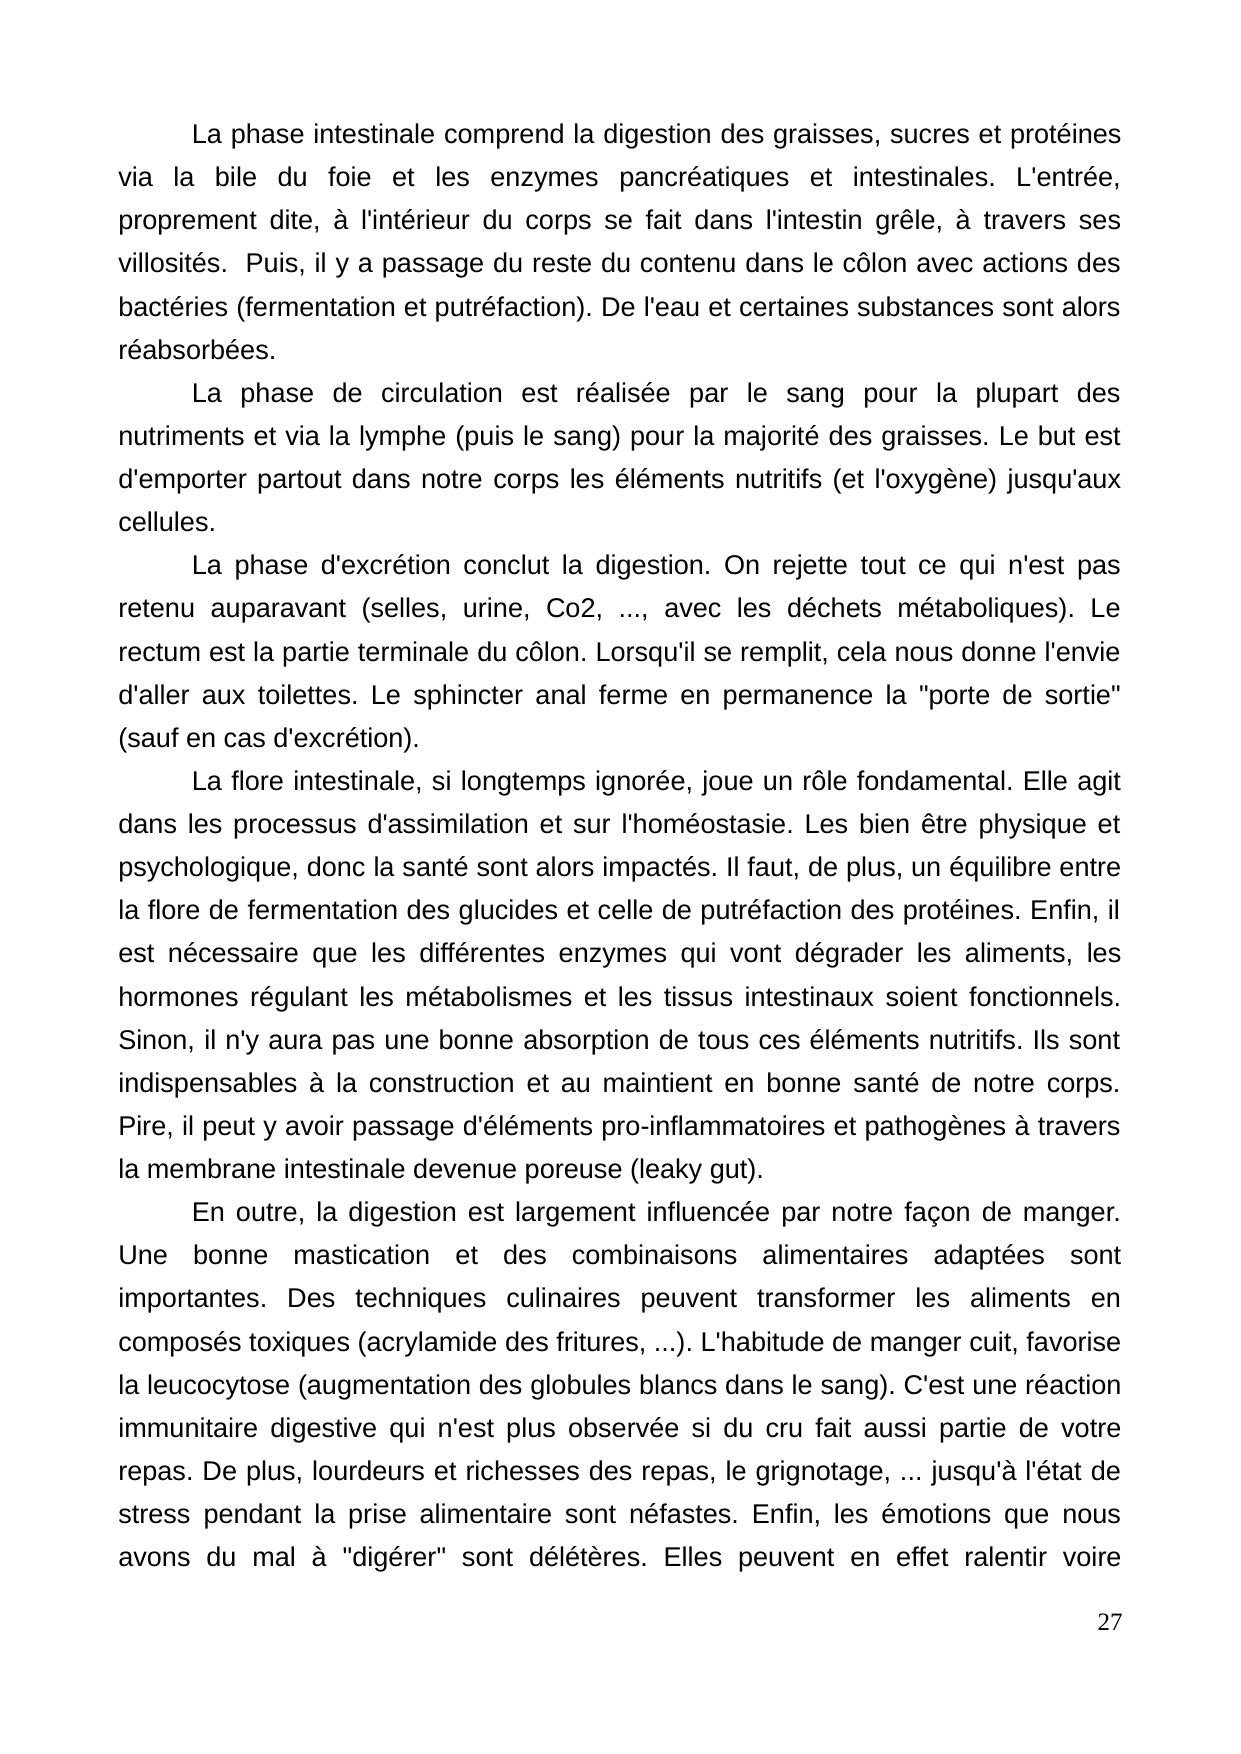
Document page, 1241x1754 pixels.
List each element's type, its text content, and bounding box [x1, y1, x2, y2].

text En outre, la digestion est largement influencée par notre façon de manger. Une bonne mastication et des combinaisons alimentaires adaptées sont importantes. Des techniques culinaires peuvent transformer les aliments en composés toxiques (acrylamide des fritures, ...). L'habitude de manger cuit, favorise la leucocytose (augmentation des globules blancs dans le sang). C'est une réaction immunitaire digestive qui n'est plus observée si du cru fait aussi partie de votre repas. De plus, lourdeurs et richesses des repas, le grignotage, ... jusqu'à l'état de stress pendant la prise alimentaire sont néfastes. Enfin, les émotions que nous avons du mal à "digérer" sont délétères. Elles peuvent en effet ralentir voire [118, 1196, 1122, 1572]
text La phase d'excrétion conclut la digestion. On rejette tout ce qui n'est pas retenu auparavant (selles, urine, Co2, ..., avec les déchets métaboliques). Le rectum est la partie terminale du côlon. Lorsqu'il se remplit, cela nous donne l'envie d'aller aux toilettes. Le sphincter anal ferme en permanence la "porte de sortie" (sauf en cas d'excrétion). [118, 549, 1122, 753]
text La phase de circulation est réalisée par le sang pour la plupart des nutriments et via la lymphe (puis le sang) pour la majorité des graisses. Le but est d'emporter partout dans notre corps les éléments nutritifs (et l'oxygène) jusqu'aux cellules. [118, 377, 1122, 537]
text La flore intestinale, si longtemps ignorée, joue un rôle fondamental. Elle agit dans les processus d'assimilation et sur l'homéostasie. Les bien être physique et psychologique, donc la santé sont alors impactés. Il faut, de plus, un équilibre entre la flore de fermentation des glucides et celle de putréfaction des protéines. Enfin, il est nécessaire que les différentes enzymes qui vont dégrader les aliments, les hormones régulant les métabolismes et les tissus intestinaux soient fonctionnels. Sinon, il n'y aura pas une bonne absorption de tous ces éléments nutritifs. Ils sont indispensables à la construction et au maintient en bonne santé de notre corps. Pire, il peut y avoir passage d'éléments pro-inflammatoires et pathogènes à travers la membrane intestinale devenue poreuse (leaky gut). [118, 765, 1122, 1184]
text La phase intestinale comprend la digestion des graisses, sucres et protéines via la bile du foie et les enzymes pancréatiques et intestinales. L'entrée, proprement dite, à l'intérieur du corps se fait dans l'intestin grêle, à travers ses villosités. Puis, il y a passage du reste du contenu dans le côlon avec actions des bactéries (fermentation et putréfaction). De l'eau et certaines substances sont alors réabsorbées. [118, 118, 1122, 365]
